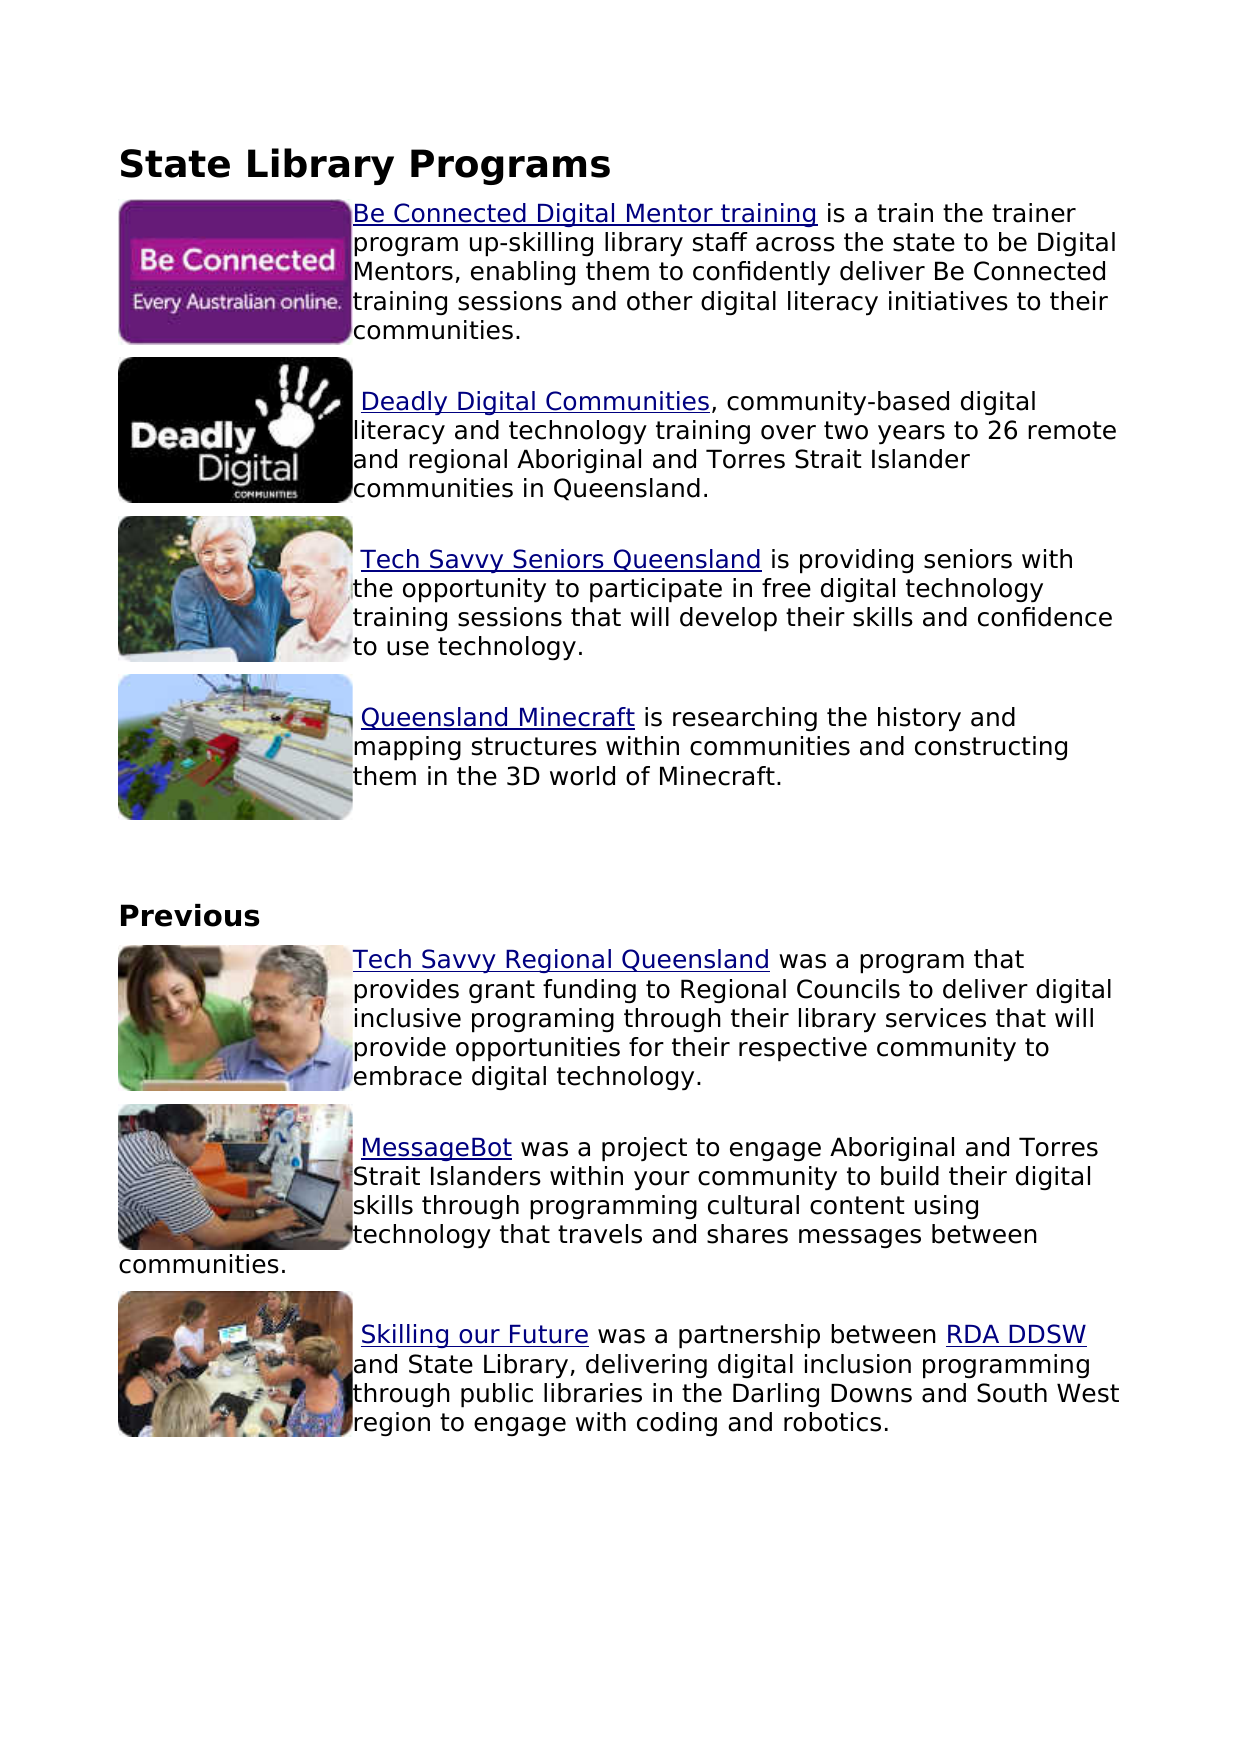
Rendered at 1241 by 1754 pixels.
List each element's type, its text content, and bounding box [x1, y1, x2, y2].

picture [118, 945, 353, 1091]
text Tech Savvy Regional Queensland was a program that provides grant funding to Regional Councils to deliver digital inclusive programing through their library services that will provide opportunities for their respective community to embrace digital technology. [118, 946, 1122, 1092]
picture [118, 199, 353, 345]
text Be Connected Digital Mentor training is a train the trainer program up-skilling library staff across the state to be Digital Mentors, enabling them to confidently deliver Be Connected training sessions and other digital literacy initiatives to their communities. [353, 199, 1122, 345]
picture [118, 357, 353, 503]
picture [118, 1104, 353, 1250]
text Tech Savvy Seniors Queensland is providing seniors with the opportunity to participate in free digital technology training sessions that will develop their skills and confidence to use technology. [353, 516, 1122, 662]
text MessageBot was a project to engage Aboriginal and Torres Strait Islanders within your community to build their digital skills through programming cultural content using technology that travels and shares messages between communities. [118, 1104, 1122, 1279]
text Queensland Minecraft is researching the history and mapping structures within communities and constructing them in the 3D world of Minecraft. [353, 674, 1122, 791]
subtitle Previous [118, 899, 1122, 933]
picture [118, 674, 353, 820]
text Deadly Digital Communities, community-based digital literacy and technology training over two years to 26 remote and regional Aboriginal and Torres Strait Islander communities in Queensland. [353, 358, 1122, 503]
text Skilling our Future was a partnership between RDA DDSW and State Library, delivering digital inclusion programming through public libraries in the Darling Downs and South West region to engage with coding and robotics. [353, 1292, 1122, 1437]
picture [118, 1291, 353, 1437]
subtitle State Library Programs [118, 143, 1122, 187]
picture [118, 516, 353, 662]
